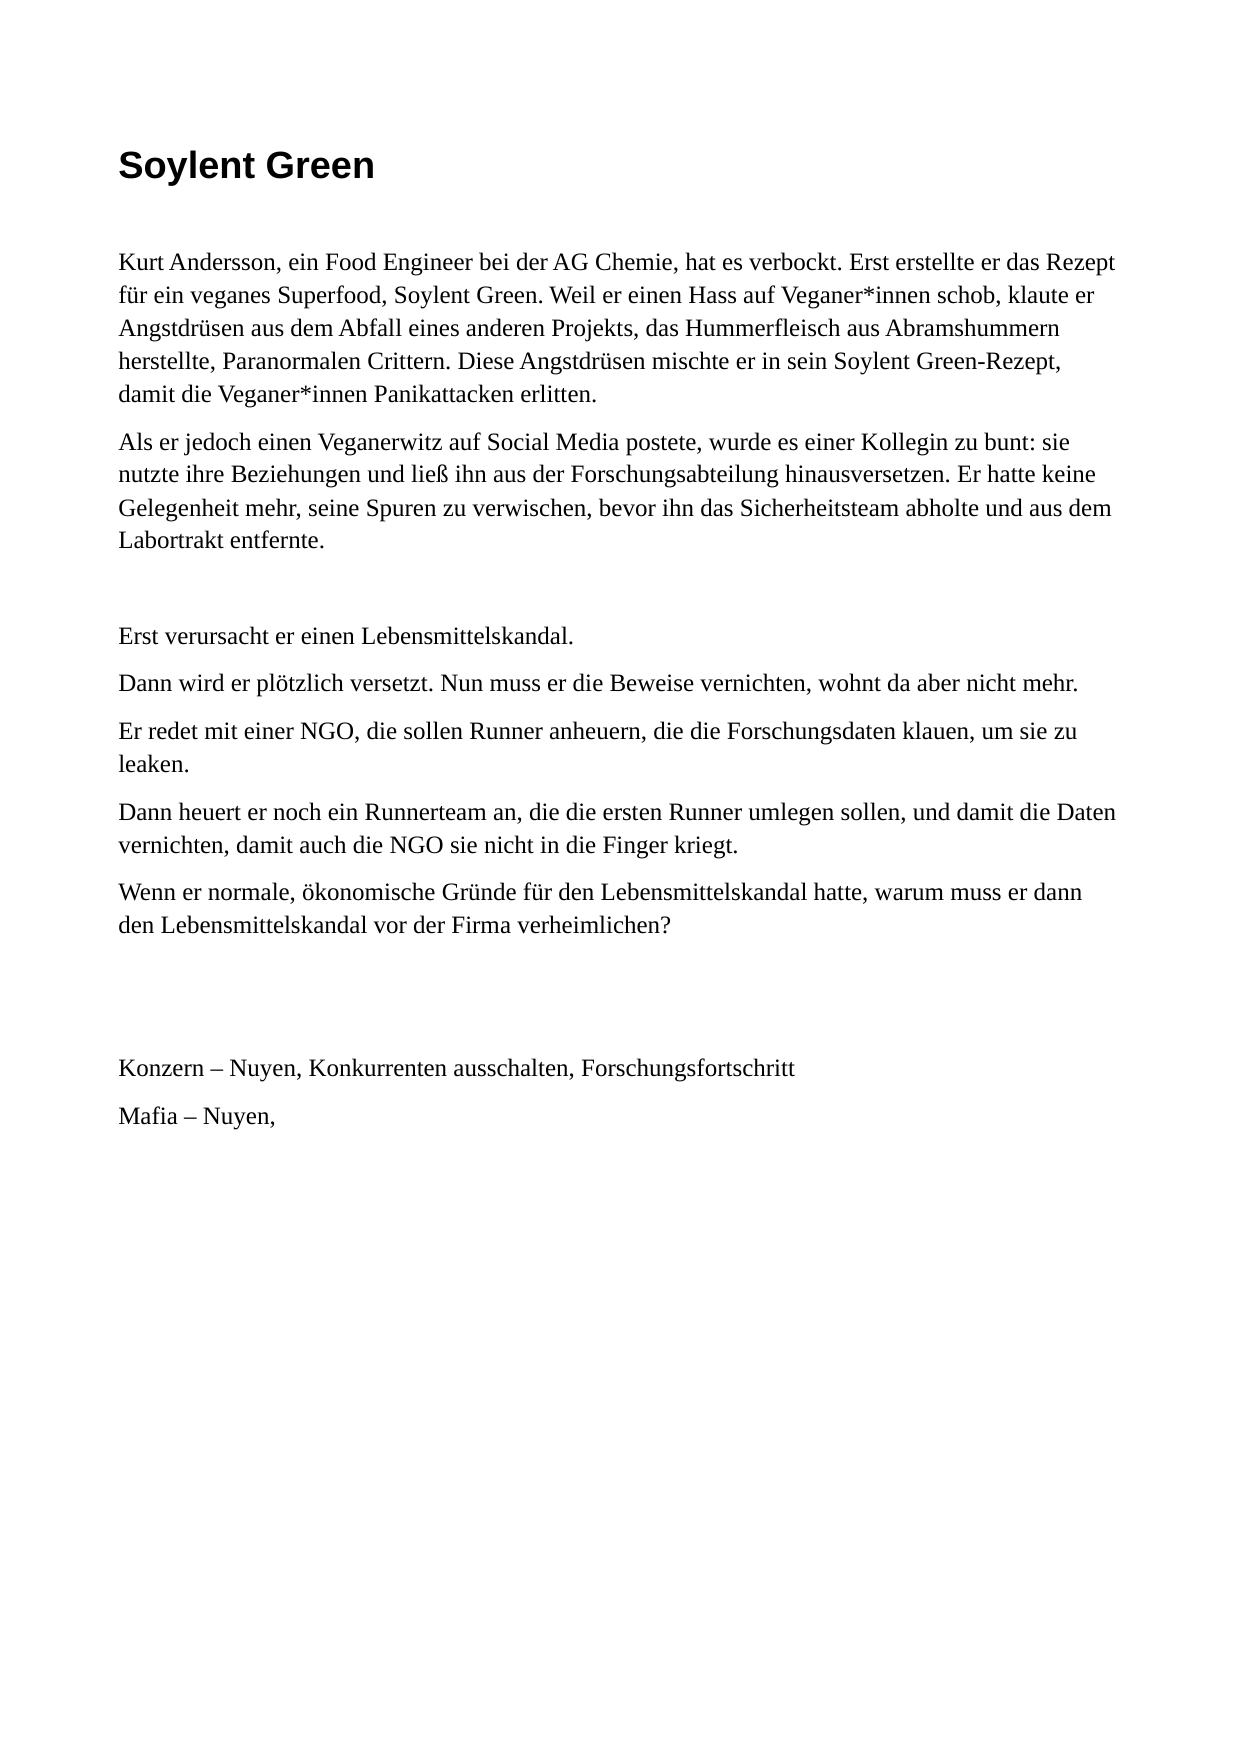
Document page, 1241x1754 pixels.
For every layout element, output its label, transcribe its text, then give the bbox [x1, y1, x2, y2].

text Konzern – Nuyen, Konkurrenten ausschalten, Forschungsfortschritt [118, 1053, 1122, 1082]
text Dann wird er plötzlich versetzt. Nun muss er die Beweise vernichten, wohnt da aber nicht mehr. [118, 668, 1122, 697]
text Dann heuert er noch ein Runnerteam an, die die ersten Runner umlegen sollen, und damit die Daten vernichten, damit auch die NGO sie nicht in die Finger kriegt. [118, 797, 1122, 858]
text Wenn er normale, ökonomische Gründe für den Lebensmittelskandal hatte, warum muss er dann den Lebensmittelskandal vor der Firma verheimlichen? [118, 877, 1122, 939]
subtitle Soylent Green [118, 143, 1122, 187]
text Kurt Andersson, ein Food Engineer bei der AG Chemie, hat es verbockt. Erst erstellte er das Rezept für ein veganes Superfood, Soylent Green. Weil er einen Hass auf Veganer*innen schob, klaute er Angstdrüsen aus dem Abfall eines anderen Projekts, das Hummerfleisch aus Abramshummern herstellte, Paranormalen Crittern. Diese Angstdrüsen mischte er in sein Soylent Green-Rezept, damit die Veganer*innen Panikattacken erlitten. [118, 247, 1122, 408]
text Mafia – Nuyen, [118, 1101, 1122, 1129]
text Als er jedoch einen Veganerwitz auf Social Media postete, wurde es einer Kollegin zu bunt: sie nutzte ihre Beziehungen und ließ ihn aus der Forschungsabteilung hinausversetzen. Er hatte keine Gelegenheit mehr, seine Spuren zu verwischen, bevor ihn das Sicherheitsteam abholte und aus dem Labortrakt entfernte. [118, 427, 1122, 554]
text Er redet mit einer NGO, die sollen Runner anheuern, die die Forschungsdaten klauen, um sie zu leaken. [118, 716, 1122, 778]
text Erst verursacht er einen Lebensmittelskandal. [118, 621, 1122, 649]
